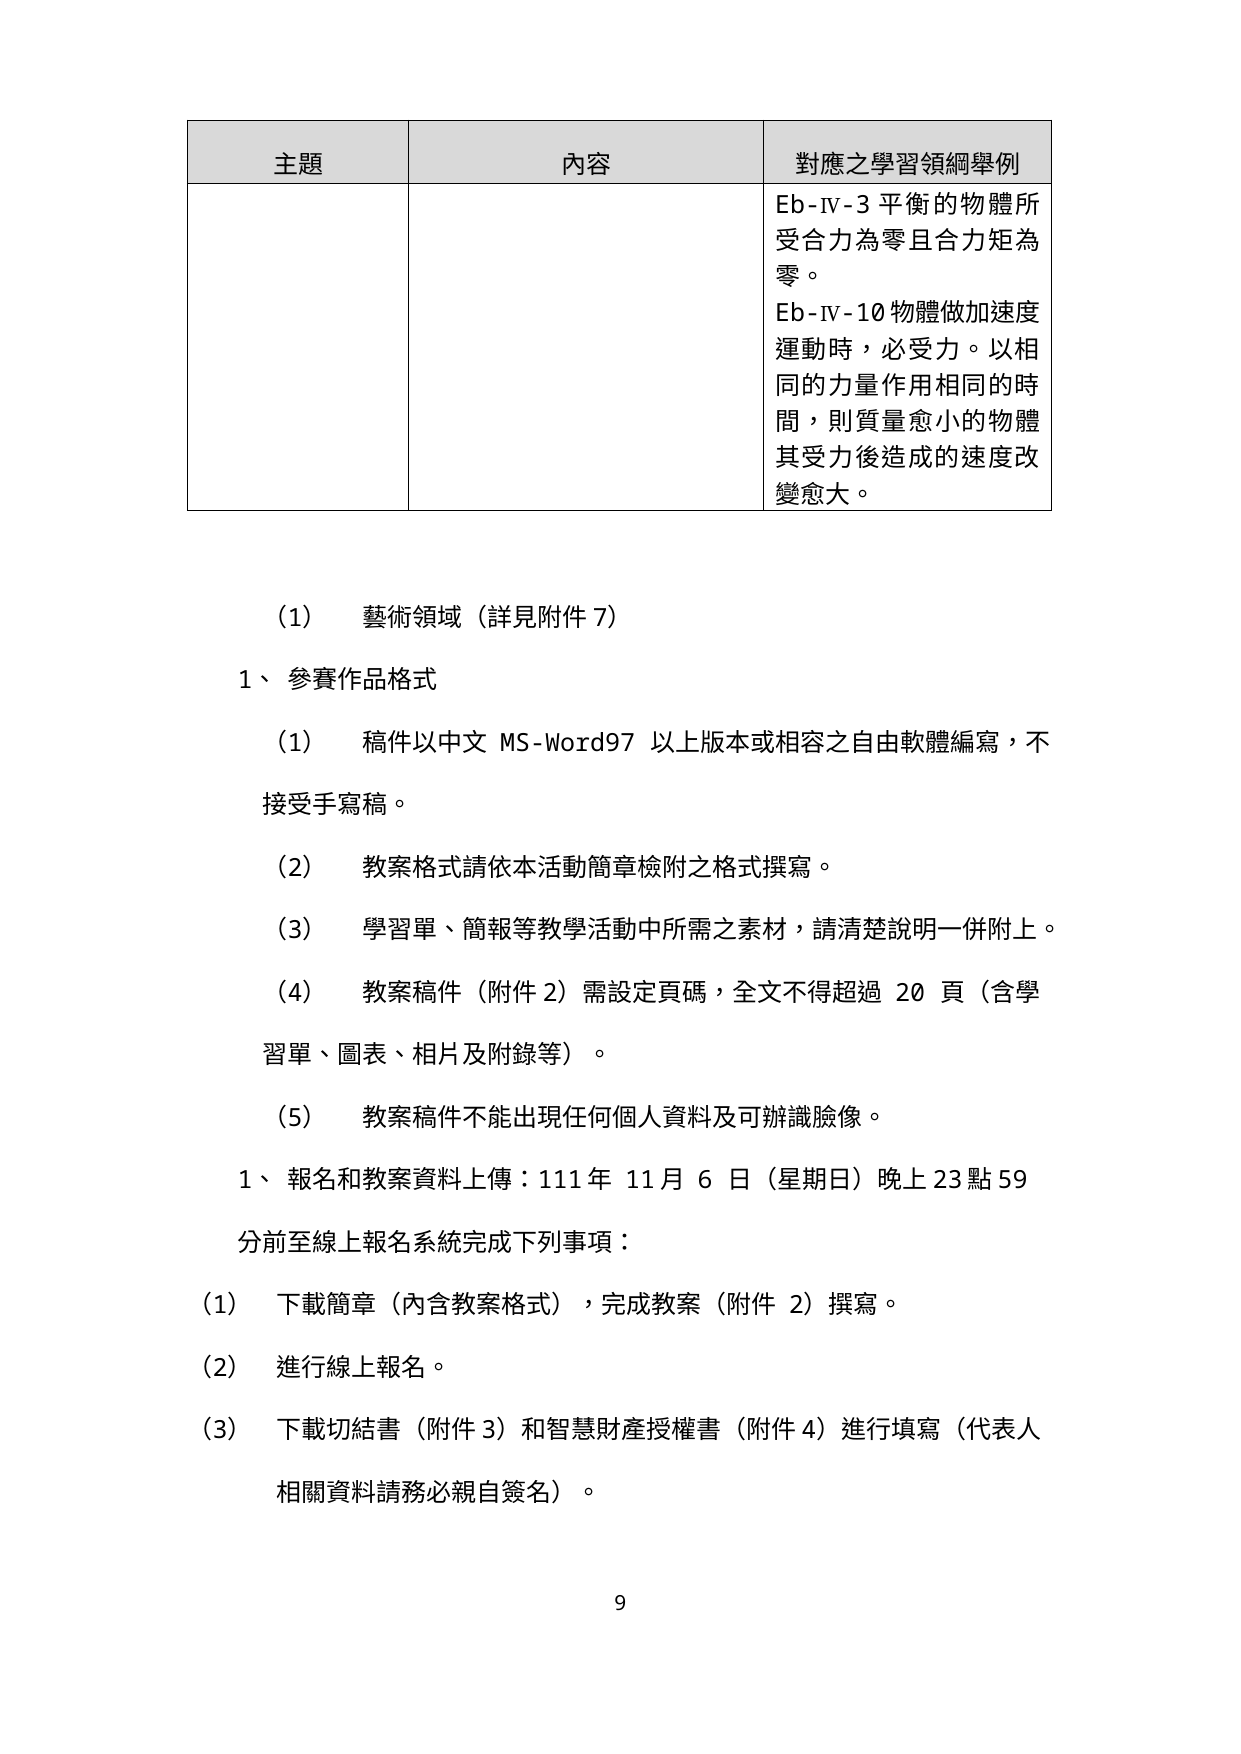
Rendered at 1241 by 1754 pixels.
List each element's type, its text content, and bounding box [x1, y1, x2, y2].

table_header 內容 [409, 121, 763, 183]
list 參賽作品格式 [237, 636, 1053, 699]
list 學習單、簡報等教學活動中所需之素材，請清楚說明一併附上。 [262, 886, 1053, 949]
list 下載簡章（內含教案格式），完成教案（附件 2）撰寫。 [187, 1261, 1053, 1324]
table_cell [409, 184, 763, 510]
list 稿件以中文 MS-Word97 以上版本或相容之自由軟體編寫，不接受手寫稿。 [262, 699, 1053, 824]
list 教案稿件不能出現任何個人資料及可辦識臉像。 [262, 1074, 1053, 1136]
list 報名和教案資料上傳：111年 11月 6 日（星期日）晚上23點59分前至線上報名系統完成下列事項： [237, 1136, 1053, 1261]
table_cell [188, 184, 408, 510]
list 教案稿件（附件2）需設定頁碼，全文不得超過 20 頁（含學習單、圖表、相片及附錄等）。 [262, 949, 1053, 1074]
list 藝術領域（詳見附件7） [262, 574, 1053, 636]
list 進行線上報名。 [187, 1324, 1053, 1386]
table_header 對應之學習領綱舉例 [764, 121, 1051, 183]
list 教案格式請依本活動簡章檢附之格式撰寫。 [262, 824, 1053, 886]
table_header 主題 [188, 121, 408, 183]
list 下載切結書（附件3）和智慧財產授權書（附件4）進行填寫（代表人 相關資料請務必親自簽名）。 [187, 1386, 1053, 1511]
table_cell Eb-Ⅳ-3平衡的物體所受合力為零且合力矩為零。 Eb-Ⅳ-10物體做加速度運動時，必受力。以相同的力量作用相同的時間，則質量愈小的物體其受力後造成的速度改變愈大。 [764, 184, 1051, 510]
